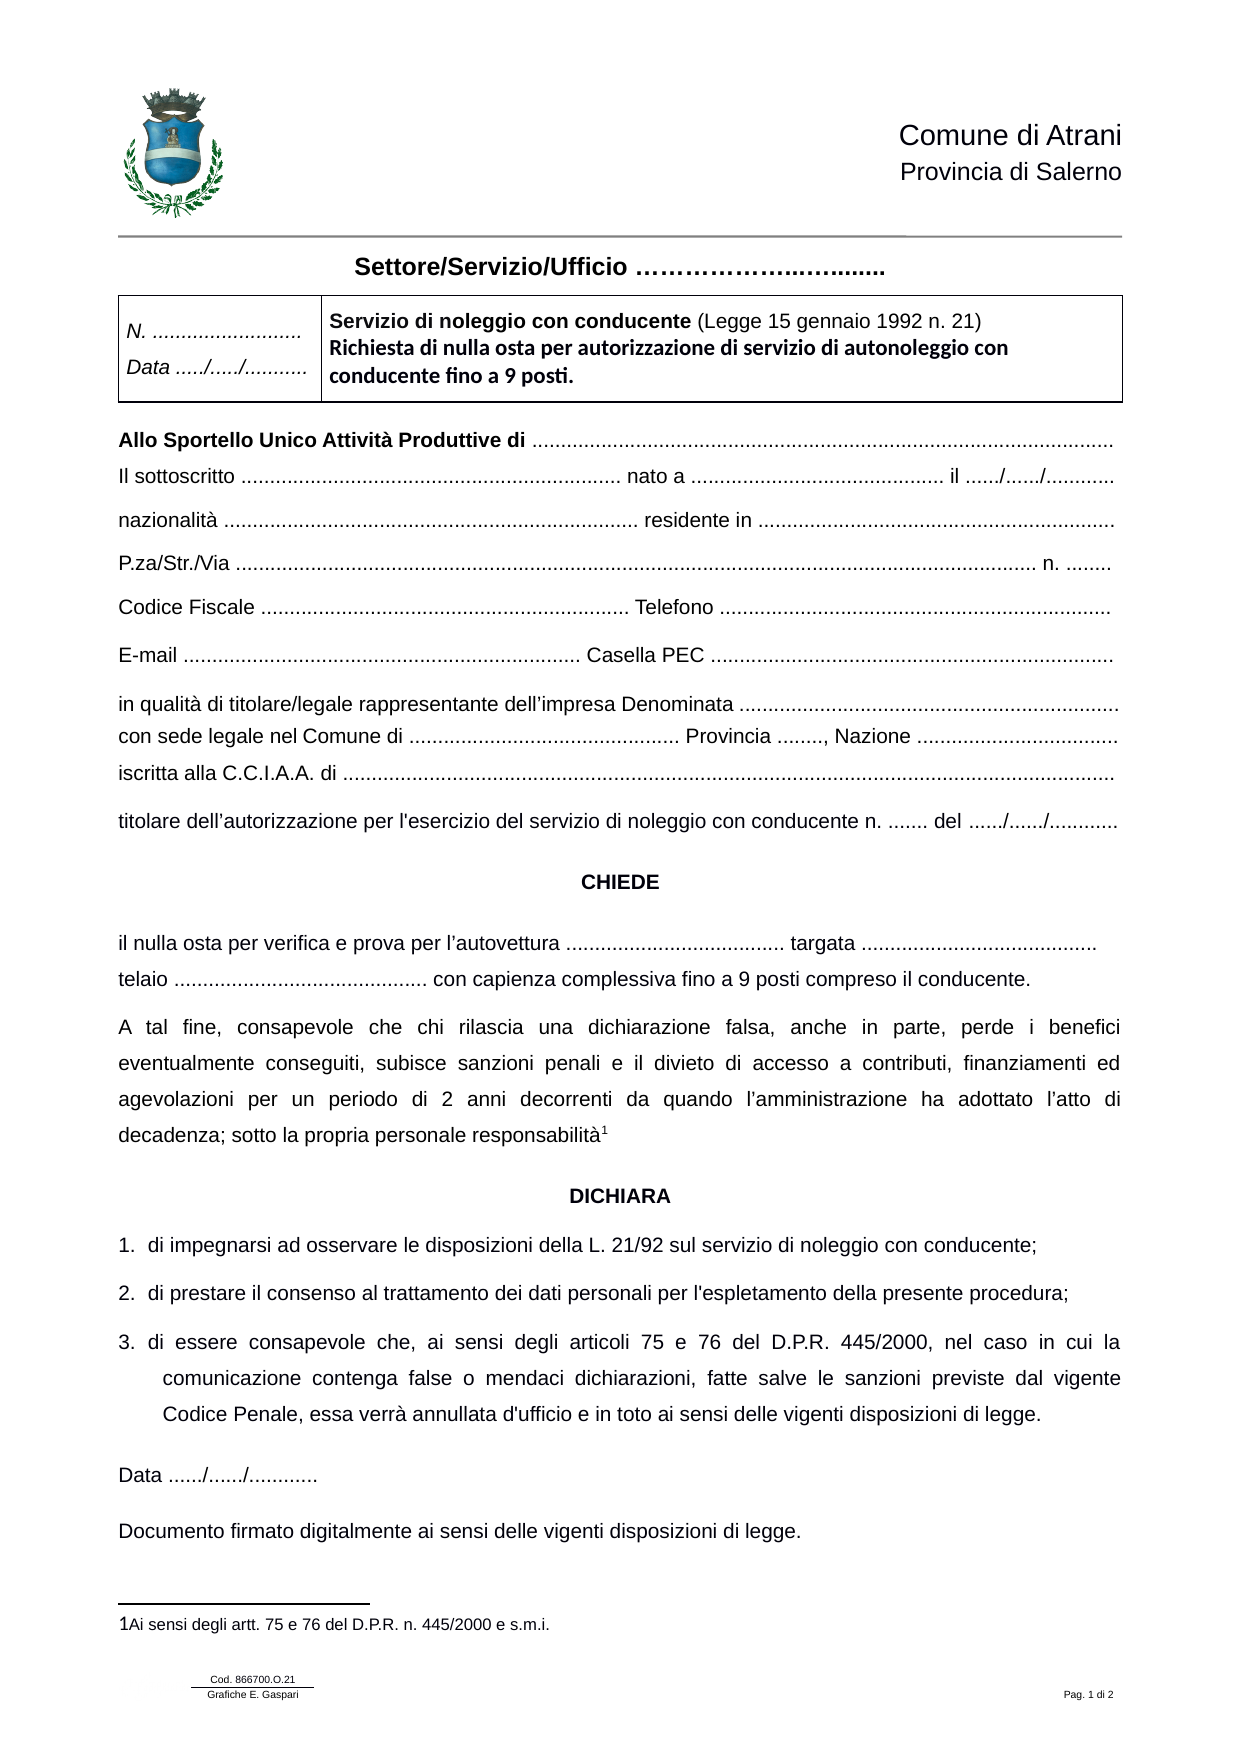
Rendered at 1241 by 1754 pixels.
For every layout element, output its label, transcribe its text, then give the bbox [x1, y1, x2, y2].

text Ai sensi degli artt. 75 e 76 del D.P.R. n. 445/2000 e s.m.i. [118, 1610, 1122, 1636]
text Il sottoscritto .................................................................. nato a ............................................ il ....../....../............ [118, 464, 1122, 488]
table_header Servizio di noleggio con conducente (Legge 15 gennaio 1992 n. 21) Richiesta di nulla osta per autorizzazione di servizio di autonoleggio con conducente fino a 9 posti. [322, 296, 1122, 401]
text Allo Sportello Unico Attività Produttive di ..................................................................................................... [118, 427, 1122, 451]
text A tal fine, consapevole che chi rilascia una dichiarazione falsa, anche in parte, perde i benefici eventualmente conseguiti, subisce sanzioni penali e il divieto di accesso a contributi, finanziamenti ed agevolazioni per un periodo di 2 anni decorrenti da quando l’amministrazione ha adottato l’atto di decadenza; sotto la propria personale responsabilità [118, 1015, 1122, 1147]
text E-mail ..................................................................... Casella PEC ...................................................................... [118, 643, 1122, 667]
subtitle di impegnarsi ad osservare le disposizioni della L. 21/92 sul servizio di noleggio con conducente; [118, 1233, 1122, 1257]
text il nulla osta per verifica e prova per l’autovettura ...................................... targata ......................................... telaio ............................................ con capienza complessiva fino a 9 posti compreso il conducente. [118, 931, 1122, 991]
text iscritta alla C.C.I.A.A. di ...................................................................................................................................... [118, 760, 1122, 784]
subtitle DICHIARA [118, 1184, 1122, 1208]
text CHIEDE [118, 870, 1122, 894]
text Documento firmato digitalmente ai sensi delle vigenti disposizioni di legge. [118, 1519, 1122, 1543]
text Data ....../....../............ [118, 1462, 1122, 1486]
text P.za/Str./Via ........................................................................................................................................... n. ........ [118, 551, 1122, 575]
subtitle di prestare il consenso al trattamento dei dati personali per l'espletamento della presente procedura; [118, 1281, 1122, 1305]
text in qualità di titolare/legale rappresentante dell’impresa Denominata .................................................................. [118, 692, 1122, 716]
text titolare dell’autorizzazione per l'esercizio del servizio di noleggio con conducente n. ....... del ....../....../............ [118, 809, 1122, 833]
text Provincia di Salerno [224, 157, 1122, 185]
table_header N. .......................... Data ...../...../........... [119, 296, 321, 401]
text Comune di Atrani [224, 118, 1122, 152]
text Codice Fiscale ................................................................ Telefono .................................................................... [118, 595, 1122, 619]
text nazionalità ........................................................................ residente in .............................................................. [118, 507, 1122, 531]
subtitle di essere consapevole che, ai sensi degli articoli 75 e 76 del D.P.R. 445/2000, nel caso in cui la comunicazione contenga false o mendaci dichiarazioni, fatte salve le sanzioni previste dal vigente Codice Penale, essa verrà annullata d'ufficio e in toto ai sensi delle vigenti disposizioni di legge. [118, 1330, 1122, 1426]
text Settore/Servizio/Ufficio ………………...…........ [118, 252, 1122, 281]
text con sede legale nel Comune di ............................................... Provincia ........, Nazione ................................... [118, 724, 1122, 748]
picture [122, 87, 224, 219]
